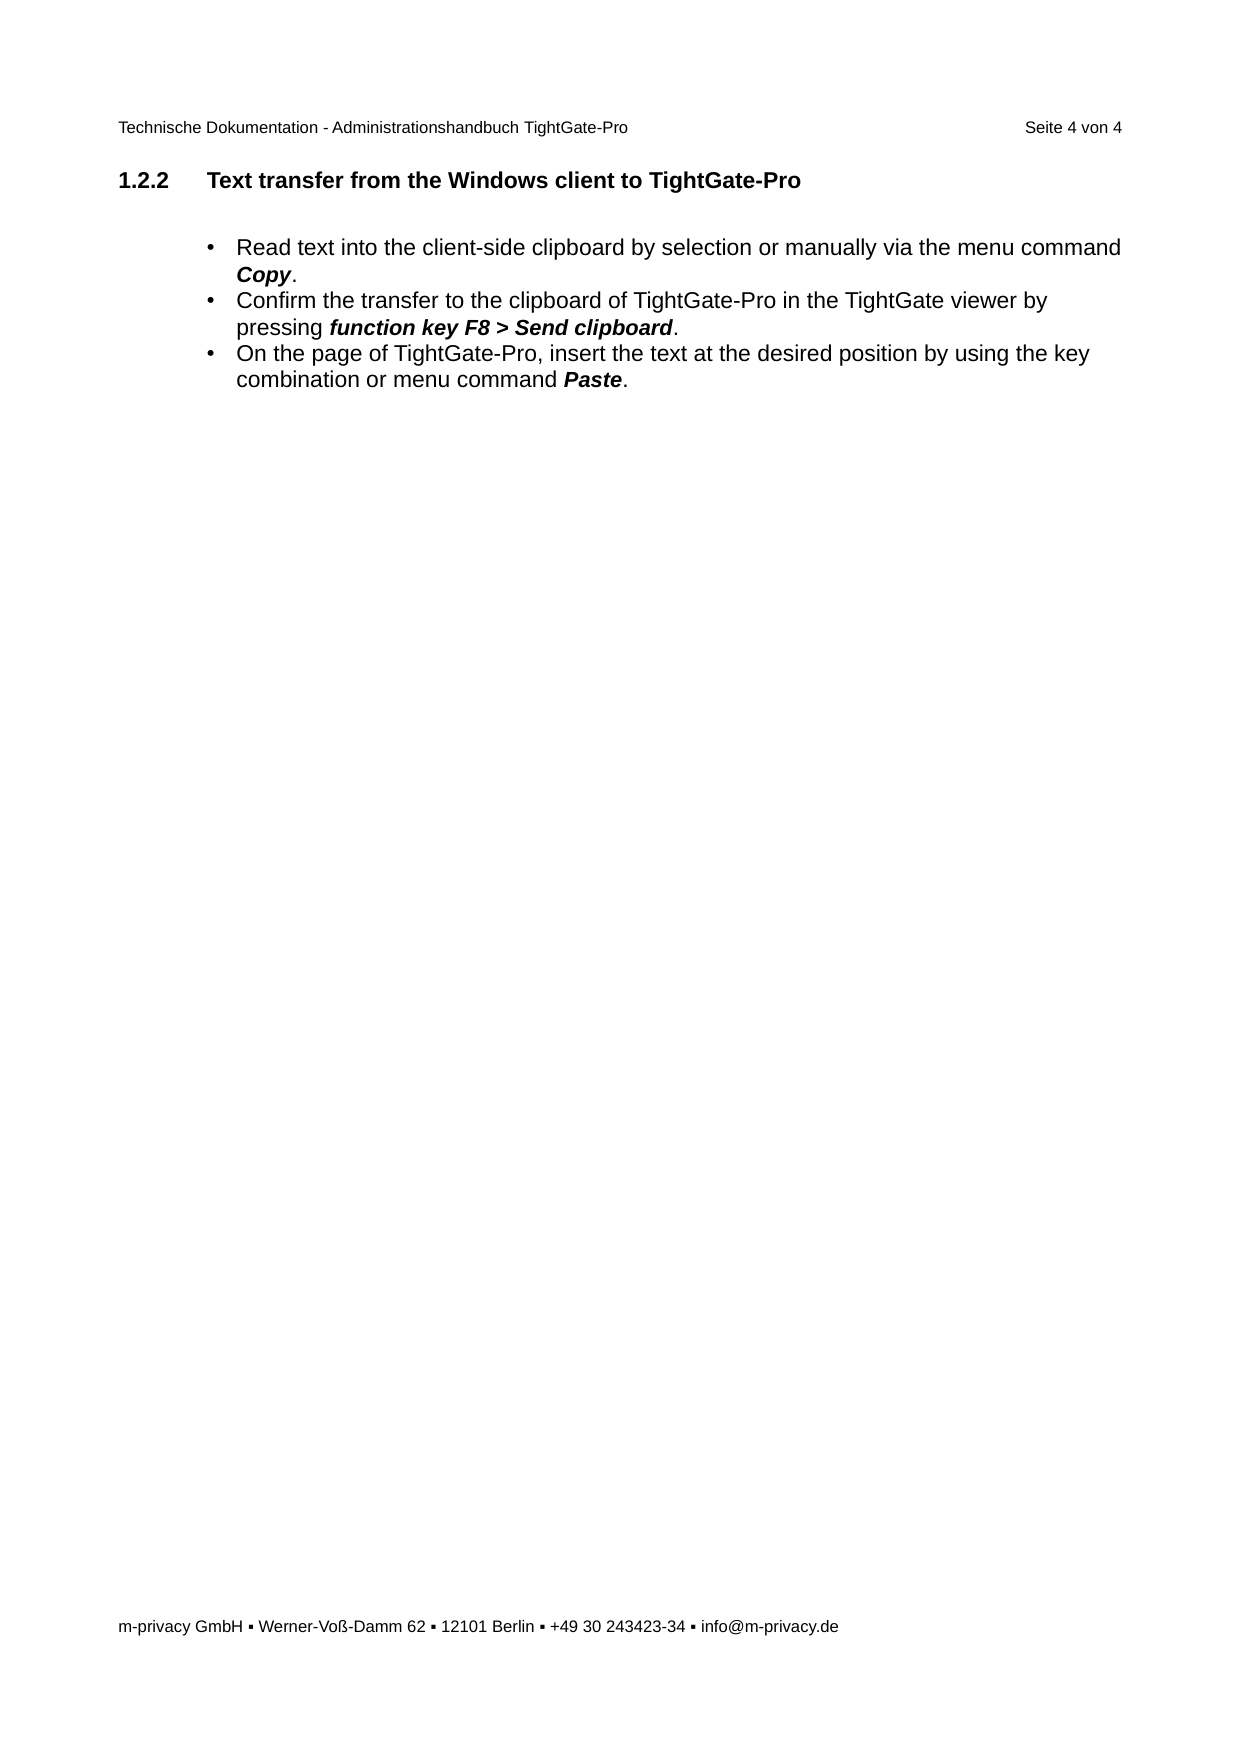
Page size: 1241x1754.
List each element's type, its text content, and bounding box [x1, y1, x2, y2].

list Read text into the client-side clipboard by selection or manually via the menu command Copy. [207, 234, 1122, 287]
list On the page of TightGate-Pro, insert the text at the desired position by using the key combination or menu command Paste. [207, 340, 1122, 392]
subtitle Text transfer from the Windows client to TightGate-Pro [118, 167, 1122, 193]
list Confirm the transfer to the clipboard of TightGate-Pro in the TightGate viewer by pressing function key F8 > Send clipboard. [207, 287, 1122, 340]
